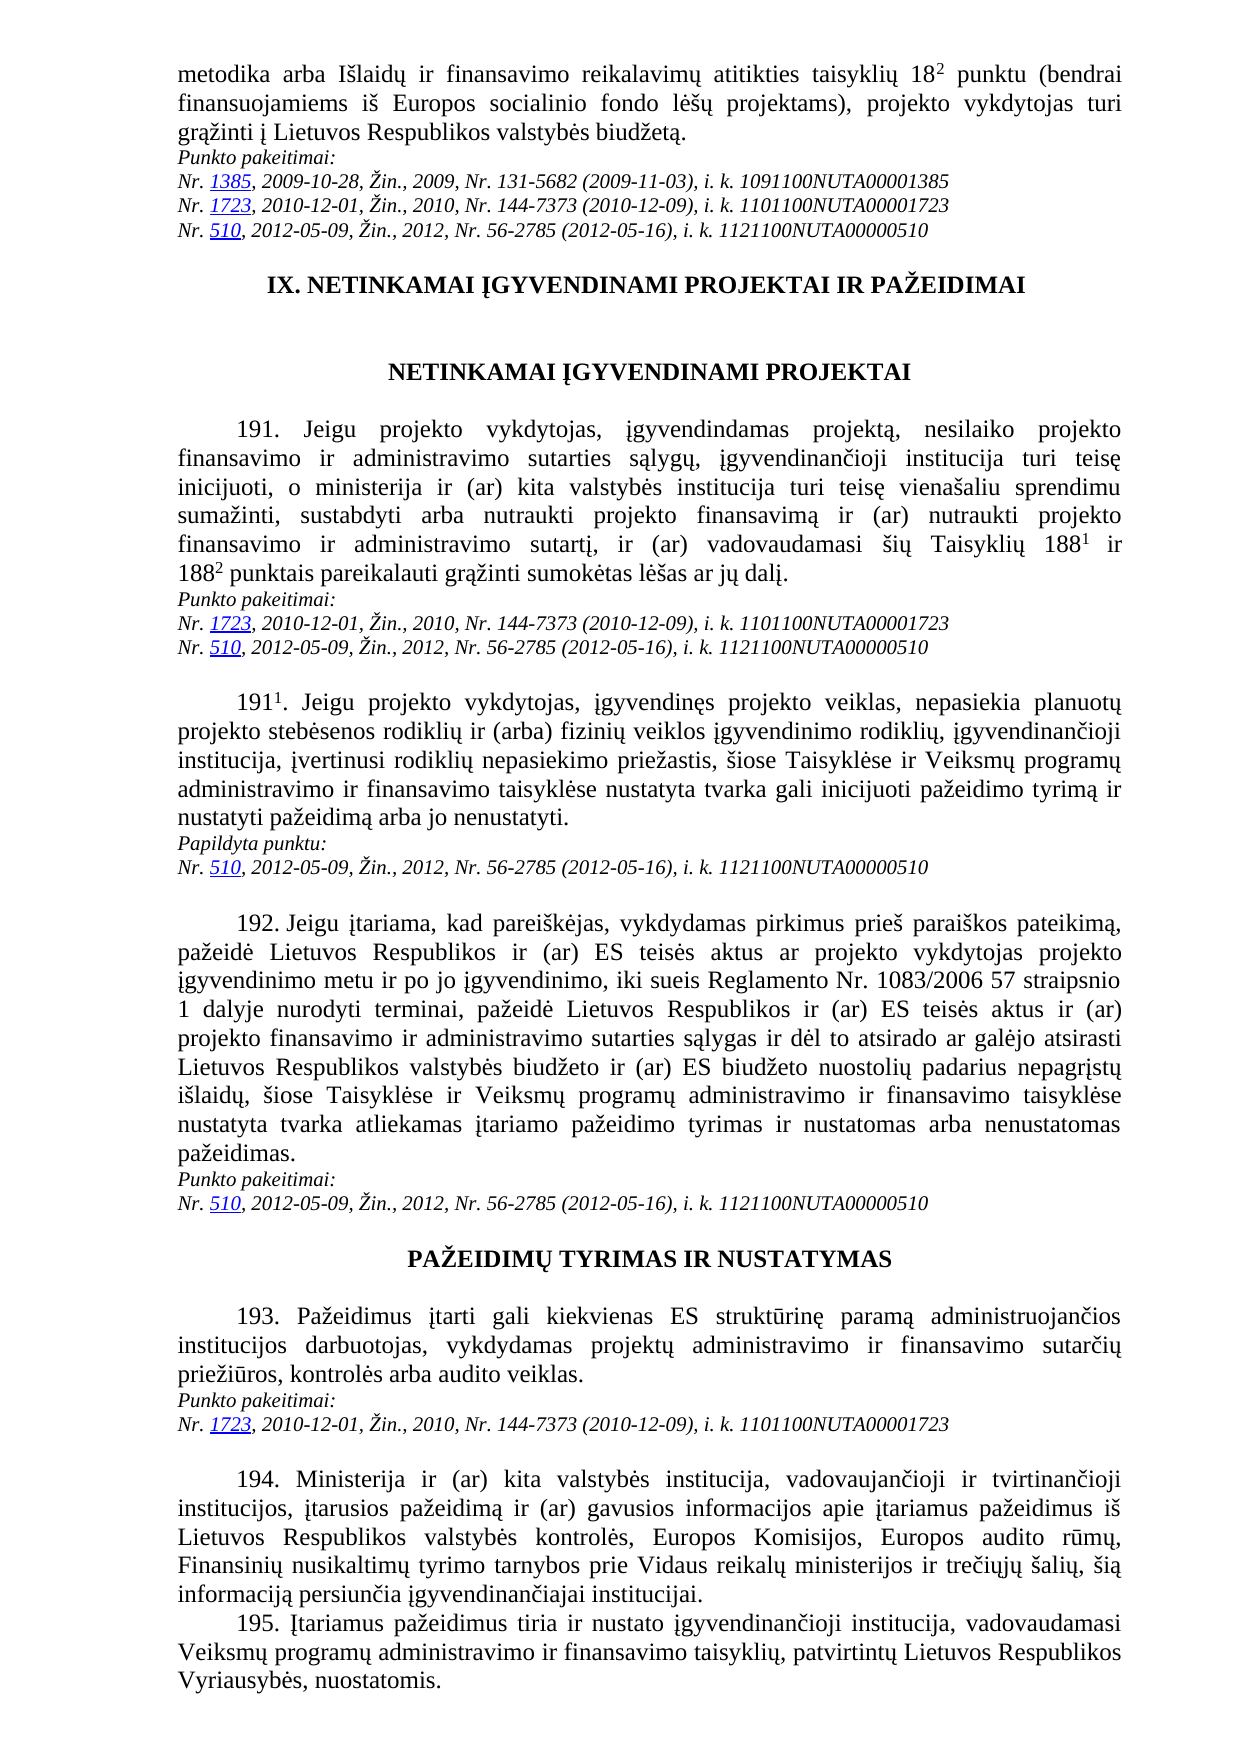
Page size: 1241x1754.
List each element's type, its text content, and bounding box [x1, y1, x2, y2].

text 192. Jeigu įtariama, kad pareiškėjas, vykdydamas pirkimus prieš paraiškos pateikimą, pažeidė Lietuvos Respublikos ir (ar) ES teisės aktus ar projekto vykdytojas projekto įgyvendinimo metu ir po jo įgyvendinimo, iki sueis Reglamento Nr. 1083/2006 57 straipsnio 1 dalyje nurodyti terminai, pažeidė Lietuvos Respublikos ir (ar) ES teisės aktus ir (ar) projekto finansavimo ir administravimo sutarties sąlygas ir dėl to atsirado ar galėjo atsirasti Lietuvos Respublikos valstybės biudžeto ir (ar) ES biudžeto nuostolių padarius nepagrįstų išlaidų, šiose Taisyklėse ir Veiksmų programų administravimo ir finansavimo taisyklėse nustatyta tvarka atliekamas įtariamo pažeidimo tyrimas ir nustatomas arba nenustatomas pažeidimas. [177, 908, 1122, 1167]
text Punkto pakeitimai: [177, 145, 1122, 169]
text Punkto pakeitimai: [177, 587, 1122, 611]
text 193. Pažeidimus įtarti gali kiekvienas ES struktūrinę paramą administruojančios institucijos darbuotojas, vykdydamas projektų administravimo ir finansavimo sutarčių priežiūros, kontrolės arba audito veiklas. [177, 1301, 1122, 1387]
text Punkto pakeitimai: [177, 1167, 1122, 1191]
text PAŽEIDIMŲ TYRIMAS IR NUSTATYMAS [177, 1244, 1122, 1272]
text metodika arba Išlaidų ir finansavimo reikalavimų atitikties taisyklių 182 punktu (bendrai finansuojamiems iš Europos socialinio fondo lėšų projektams), projekto vykdytojas turi grąžinti į Lietuvos Respublikos valstybės biudžetą. [177, 59, 1122, 145]
text IX. NETINKAMAI ĮGYVENDINAMI PROJEKTAI IR PAŽEIDIMAI [177, 270, 1122, 299]
text Nr. 1385, 2009-10-28, Žin., 2009, Nr. 131-5682 (2009-11-03), i. k. 1091100NUTA00001385 [177, 169, 1122, 193]
text Nr. 510, 2012-05-09, Žin., 2012, Nr. 56-2785 (2012-05-16), i. k. 1121100NUTA00000510 [177, 217, 1122, 242]
text Nr. 1723, 2010-12-01, Žin., 2010, Nr. 144-7373 (2010-12-09), i. k. 1101100NUTA00001723 [177, 193, 1122, 217]
text Papildyta punktu: [177, 831, 1122, 855]
text 1911. Jeigu projekto vykdytojas, įgyvendinęs projekto veiklas, nepasiekia planuotų projekto stebėsenos rodiklių ir (arba) fizinių veiklos įgyvendinimo rodiklių, įgyvendinančioji institucija, įvertinusi rodiklių nepasiekimo priežastis, šiose Taisyklėse ir Veiksmų programų administravimo ir finansavimo taisyklėse nustatyta tvarka gali inicijuoti pažeidimo tyrimą ir nustatyti pažeidimą arba jo nenustatyti. [177, 687, 1122, 831]
text 194. Ministerija ir (ar) kita valstybės institucija, vadovaujančioji ir tvirtinančioji institucijos, įtarusios pažeidimą ir (ar) gavusios informacijos apie įtariamus pažeidimus iš Lietuvos Respublikos valstybės kontrolės, Europos Komisijos, Europos audito rūmų, Finansinių nusikaltimų tyrimo tarnybos prie Vidaus reikalų ministerijos ir trečiųjų šalių, šią informaciją persiunčia įgyvendinančiajai institucijai. [177, 1464, 1122, 1608]
text Nr. 510, 2012-05-09, Žin., 2012, Nr. 56-2785 (2012-05-16), i. k. 1121100NUTA00000510 [177, 635, 1122, 659]
text Punkto pakeitimai: [177, 1387, 1122, 1412]
text Nr. 510, 2012-05-09, Žin., 2012, Nr. 56-2785 (2012-05-16), i. k. 1121100NUTA00000510 [177, 855, 1122, 879]
text 191. Jeigu projekto vykdytojas, įgyvendindamas projektą, nesilaiko projekto finansavimo ir administravimo sutarties sąlygų, įgyvendinančioji institucija turi teisę inicijuoti, o ministerija ir (ar) kita valstybės institucija turi teisę vienašaliu sprendimu sumažinti, sustabdyti arba nutraukti projekto finansavimą ir (ar) nutraukti projekto finansavimo ir administravimo sutartį, ir (ar) vadovaudamasi šių Taisyklių 1881 ir 1882 punktais pareikalauti grąžinti sumokėtas lėšas ar jų dalį. [177, 414, 1122, 587]
text NETINKAMAI ĮGYVENDINAMI PROJEKTAI [177, 357, 1122, 385]
text Nr. 1723, 2010-12-01, Žin., 2010, Nr. 144-7373 (2010-12-09), i. k. 1101100NUTA00001723 [177, 611, 1122, 635]
text 195. Įtariamus pažeidimus tiria ir nustato įgyvendinančioji institucija, vadovaudamasi Veiksmų programų administravimo ir finansavimo taisyklių, patvirtintų Lietuvos Respublikos Vyriausybės, nuostatomis. [177, 1608, 1122, 1694]
text Nr. 1723, 2010-12-01, Žin., 2010, Nr. 144-7373 (2010-12-09), i. k. 1101100NUTA00001723 [177, 1412, 1122, 1436]
text Nr. 510, 2012-05-09, Žin., 2012, Nr. 56-2785 (2012-05-16), i. k. 1121100NUTA00000510 [177, 1191, 1122, 1215]
